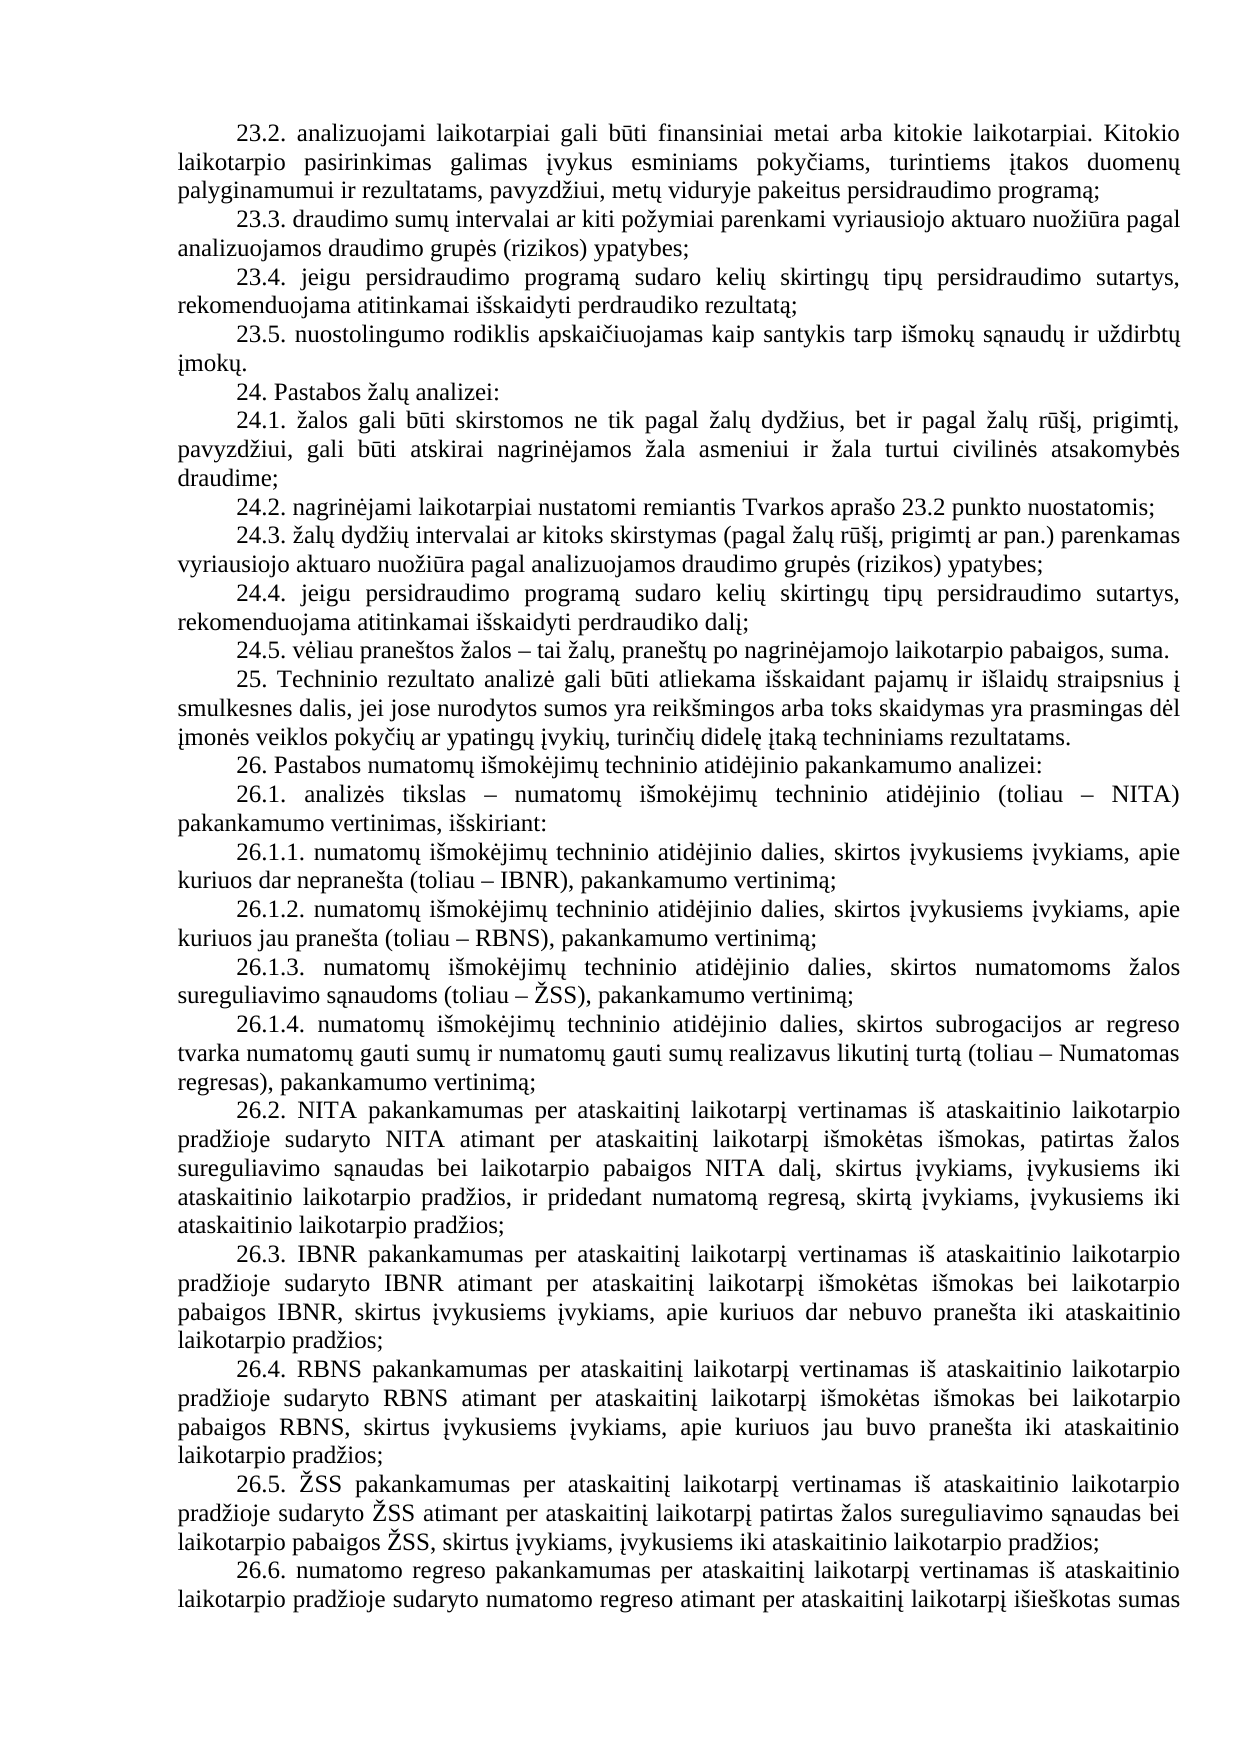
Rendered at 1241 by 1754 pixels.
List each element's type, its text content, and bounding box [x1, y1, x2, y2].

text 23.4. jeigu persidraudimo programą sudaro kelių skirtingų tipų persidraudimo sutartys, rekomenduojama atitinkamai išskaidyti perdraudiko rezultatą; [177, 262, 1181, 319]
text 24.5. vėliau praneštos žalos – tai žalų, praneštų po nagrinėjamojo laikotarpio pabaigos, suma. [177, 636, 1181, 664]
text 25. Techninio rezultato analizė gali būti atliekama išskaidant pajamų ir išlaidų straipsnius į smulkesnes dalis, jei jose nurodytos sumos yra reikšmingos arba toks skaidymas yra prasmingas dėl įmonės veiklos pokyčių ar ypatingų įvykių, turinčių didelę įtaką techniniams rezultatams. [177, 664, 1181, 751]
text 23.2. analizuojami laikotarpiai gali būti finansiniai metai arba kitokie laikotarpiai. Kitokio laikotarpio pasirinkimas galimas įvykus esminiams pokyčiams, turintiems įtakos duomenų palyginamumui ir rezultatams, pavyzdžiui, metų viduryje pakeitus persidraudimo programą; [177, 118, 1181, 204]
text 26. Pastabos numatomų išmokėjimų techninio atidėjinio pakankamumo analizei: [177, 751, 1181, 779]
text 23.5. nuostolingumo rodiklis apskaičiuojamas kaip santykis tarp išmokų sąnaudų ir uždirbtų įmokų. [177, 319, 1181, 377]
text 24. Pastabos žalų analizei: [177, 377, 1181, 406]
text 26.2. NITA pakankamumas per ataskaitinį laikotarpį vertinamas iš ataskaitinio laikotarpio pradžioje sudaryto NITA atimant per ataskaitinį laikotarpį išmokėtas išmokas, patirtas žalos sureguliavimo sąnaudas bei laikotarpio pabaigos NITA dalį, skirtus įvykiams, įvykusiems iki ataskaitinio laikotarpio pradžios, ir pridedant numatomą regresą, skirtą įvykiams, įvykusiems iki ataskaitinio laikotarpio pradžios; [177, 1096, 1181, 1239]
text 26.1.3. numatomų išmokėjimų techninio atidėjinio dalies, skirtos numatomoms žalos sureguliavimo sąnaudoms (toliau – ŽSS), pakankamumo vertinimą; [177, 952, 1181, 1009]
text 26.1.2. numatomų išmokėjimų techninio atidėjinio dalies, skirtos įvykusiems įvykiams, apie kuriuos jau pranešta (toliau – RBNS), pakankamumo vertinimą; [177, 894, 1181, 952]
text 26.6. numatomo regreso pakankamumas per ataskaitinį laikotarpį vertinamas iš ataskaitinio laikotarpio pradžioje sudaryto numatomo regreso atimant per ataskaitinį laikotarpį išieškotas sumas [177, 1556, 1181, 1613]
text 26.3. IBNR pakankamumas per ataskaitinį laikotarpį vertinamas iš ataskaitinio laikotarpio pradžioje sudaryto IBNR atimant per ataskaitinį laikotarpį išmokėtas išmokas bei laikotarpio pabaigos IBNR, skirtus įvykusiems įvykiams, apie kuriuos dar nebuvo pranešta iki ataskaitinio laikotarpio pradžios; [177, 1239, 1181, 1354]
text 26.1.4. numatomų išmokėjimų techninio atidėjinio dalies, skirtos subrogacijos ar regreso tvarka numatomų gauti sumų ir numatomų gauti sumų realizavus likutinį turtą (toliau – Numatomas regresas), pakankamumo vertinimą; [177, 1009, 1181, 1096]
text 24.4. jeigu persidraudimo programą sudaro kelių skirtingų tipų persidraudimo sutartys, rekomenduojama atitinkamai išskaidyti perdraudiko dalį; [177, 578, 1181, 636]
text 24.3. žalų dydžių intervalai ar kitoks skirstymas (pagal žalų rūšį, prigimtį ar pan.) parenkamas vyriausiojo aktuaro nuožiūra pagal analizuojamos draudimo grupės (rizikos) ypatybes; [177, 521, 1181, 578]
text 26.1. analizės tikslas – numatomų išmokėjimų techninio atidėjinio (toliau – NITA) pakankamumo vertinimas, išskiriant: [177, 779, 1181, 837]
text 26.5. ŽSS pakankamumas per ataskaitinį laikotarpį vertinamas iš ataskaitinio laikotarpio pradžioje sudaryto ŽSS atimant per ataskaitinį laikotarpį patirtas žalos sureguliavimo sąnaudas bei laikotarpio pabaigos ŽSS, skirtus įvykiams, įvykusiems iki ataskaitinio laikotarpio pradžios; [177, 1469, 1181, 1556]
text 23.3. draudimo sumų intervalai ar kiti požymiai parenkami vyriausiojo aktuaro nuožiūra pagal analizuojamos draudimo grupės (rizikos) ypatybes; [177, 204, 1181, 262]
text 24.1. žalos gali būti skirstomos ne tik pagal žalų dydžius, bet ir pagal žalų rūšį, prigimtį, pavyzdžiui, gali būti atskirai nagrinėjamos žala asmeniui ir žala turtui civilinės atsakomybės draudime; [177, 406, 1181, 492]
text 24.2. nagrinėjami laikotarpiai nustatomi remiantis Tvarkos aprašo 23.2 punkto nuostatomis; [177, 492, 1181, 521]
text 26.1.1. numatomų išmokėjimų techninio atidėjinio dalies, skirtos įvykusiems įvykiams, apie kuriuos dar nepranešta (toliau – IBNR), pakankamumo vertinimą; [177, 837, 1181, 894]
text 26.4. RBNS pakankamumas per ataskaitinį laikotarpį vertinamas iš ataskaitinio laikotarpio pradžioje sudaryto RBNS atimant per ataskaitinį laikotarpį išmokėtas išmokas bei laikotarpio pabaigos RBNS, skirtus įvykusiems įvykiams, apie kuriuos jau buvo pranešta iki ataskaitinio laikotarpio pradžios; [177, 1354, 1181, 1469]
